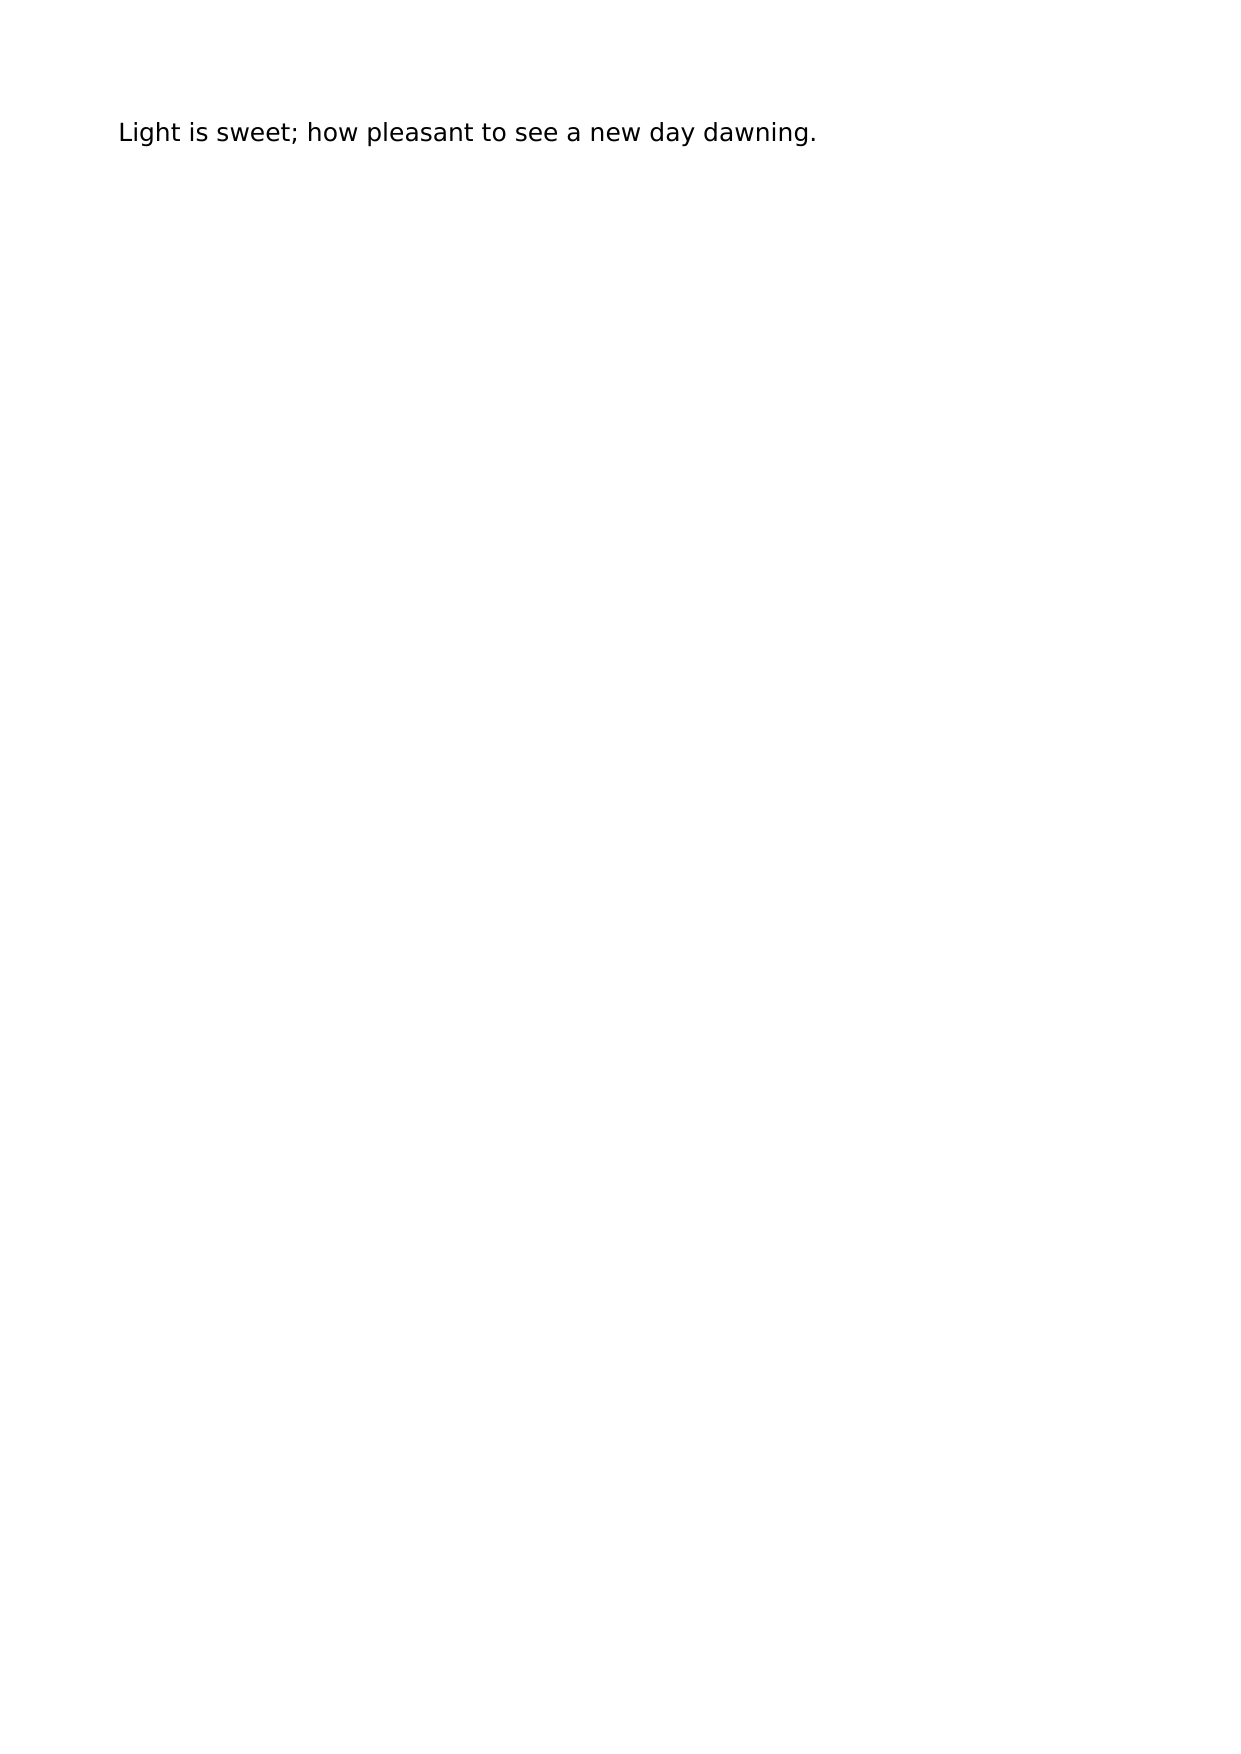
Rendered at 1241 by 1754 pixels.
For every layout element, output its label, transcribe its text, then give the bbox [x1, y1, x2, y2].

text Light is sweet; how pleasant to see a new day dawning. [118, 118, 1122, 147]
